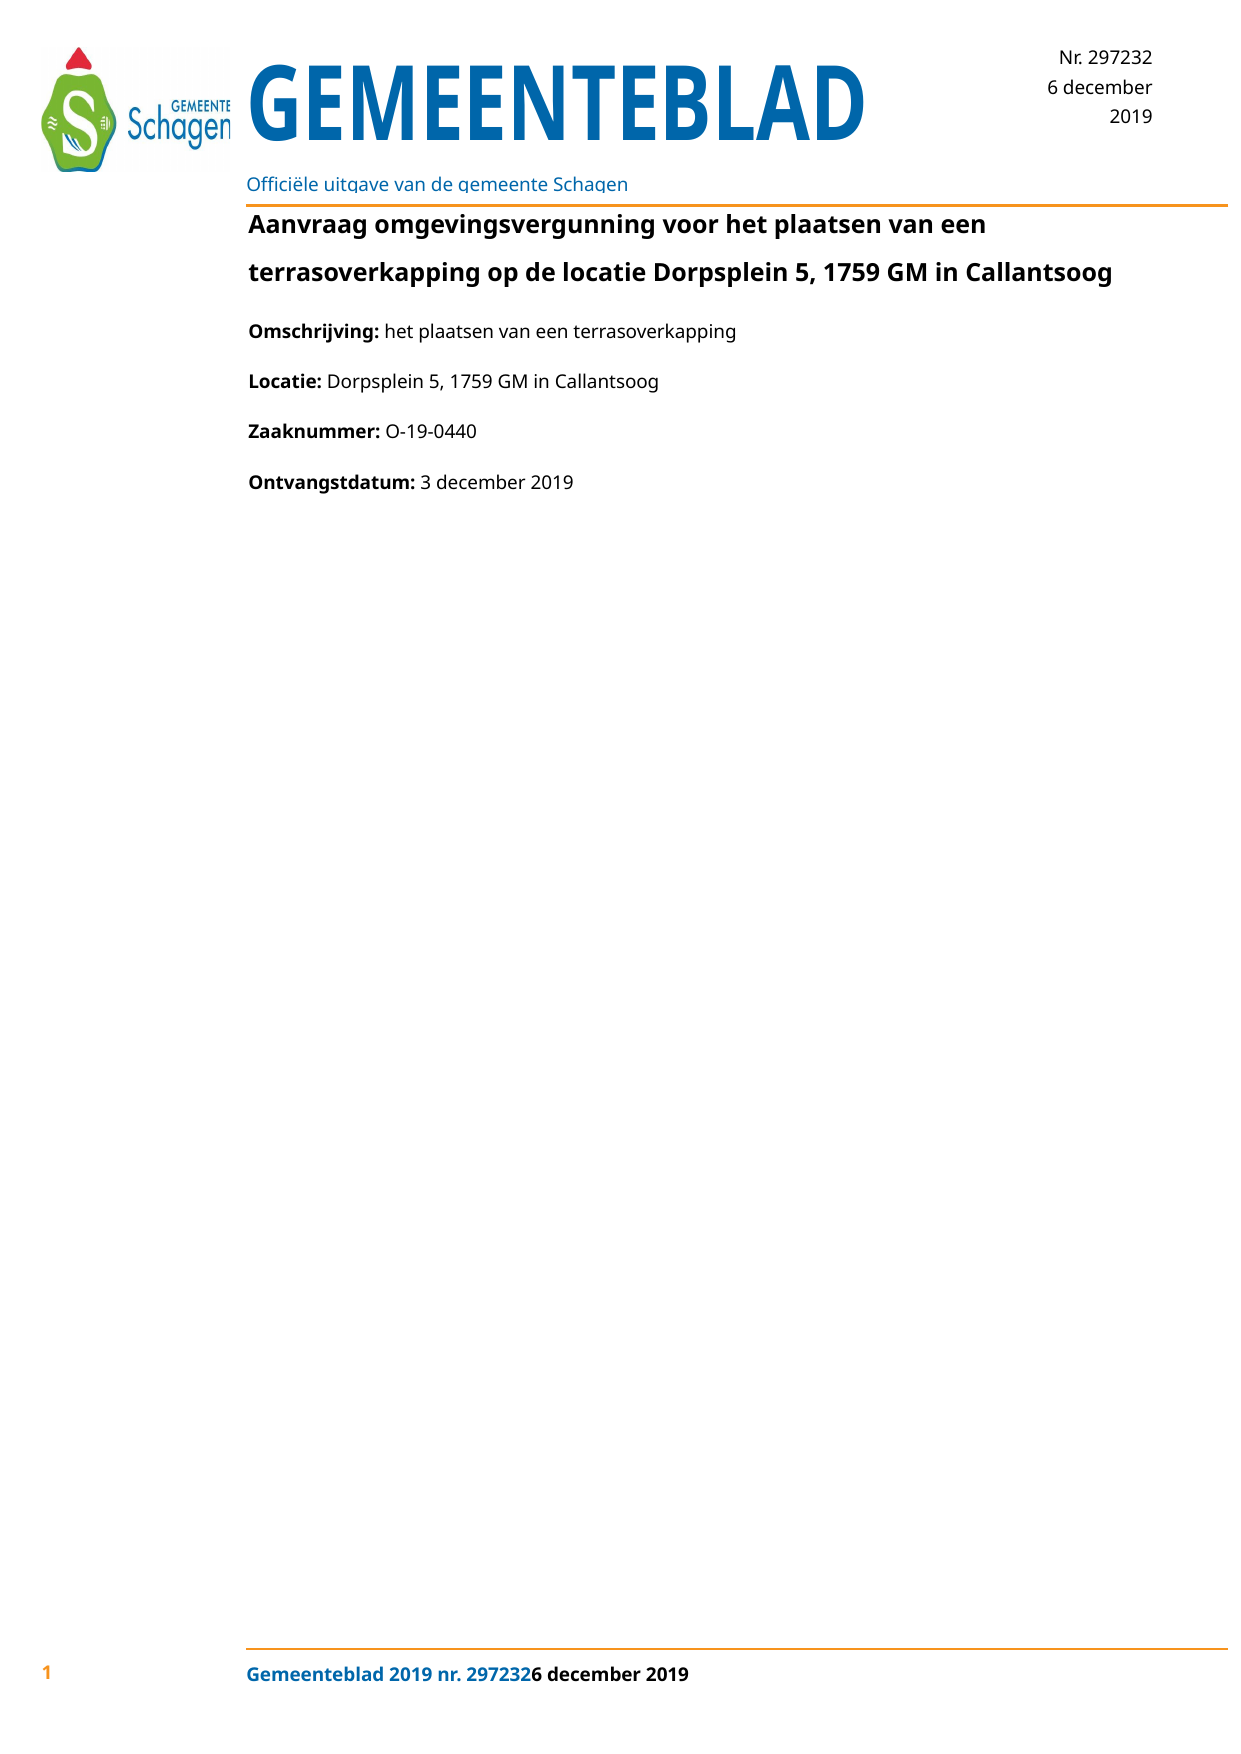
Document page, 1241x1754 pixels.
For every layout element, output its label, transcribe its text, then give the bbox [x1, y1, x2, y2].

text Ontvangstdatum: 3 december 2019 [248, 469, 1152, 495]
text Omschrijving: het plaatsen van een terrasoverkapping [248, 318, 1152, 344]
text Zaaknummer: O-19-0440 [248, 419, 1152, 444]
text Aanvraag omgevingsvergunning voor het plaatsen van een terrasoverkapping op de locatie Dorpsplein 5, 1759 GM in Callantsoog [248, 207, 1152, 288]
text Locatie: Dorpsplein 5, 1759 GM in Callantsoog [248, 368, 1152, 394]
picture [41, 47, 231, 172]
